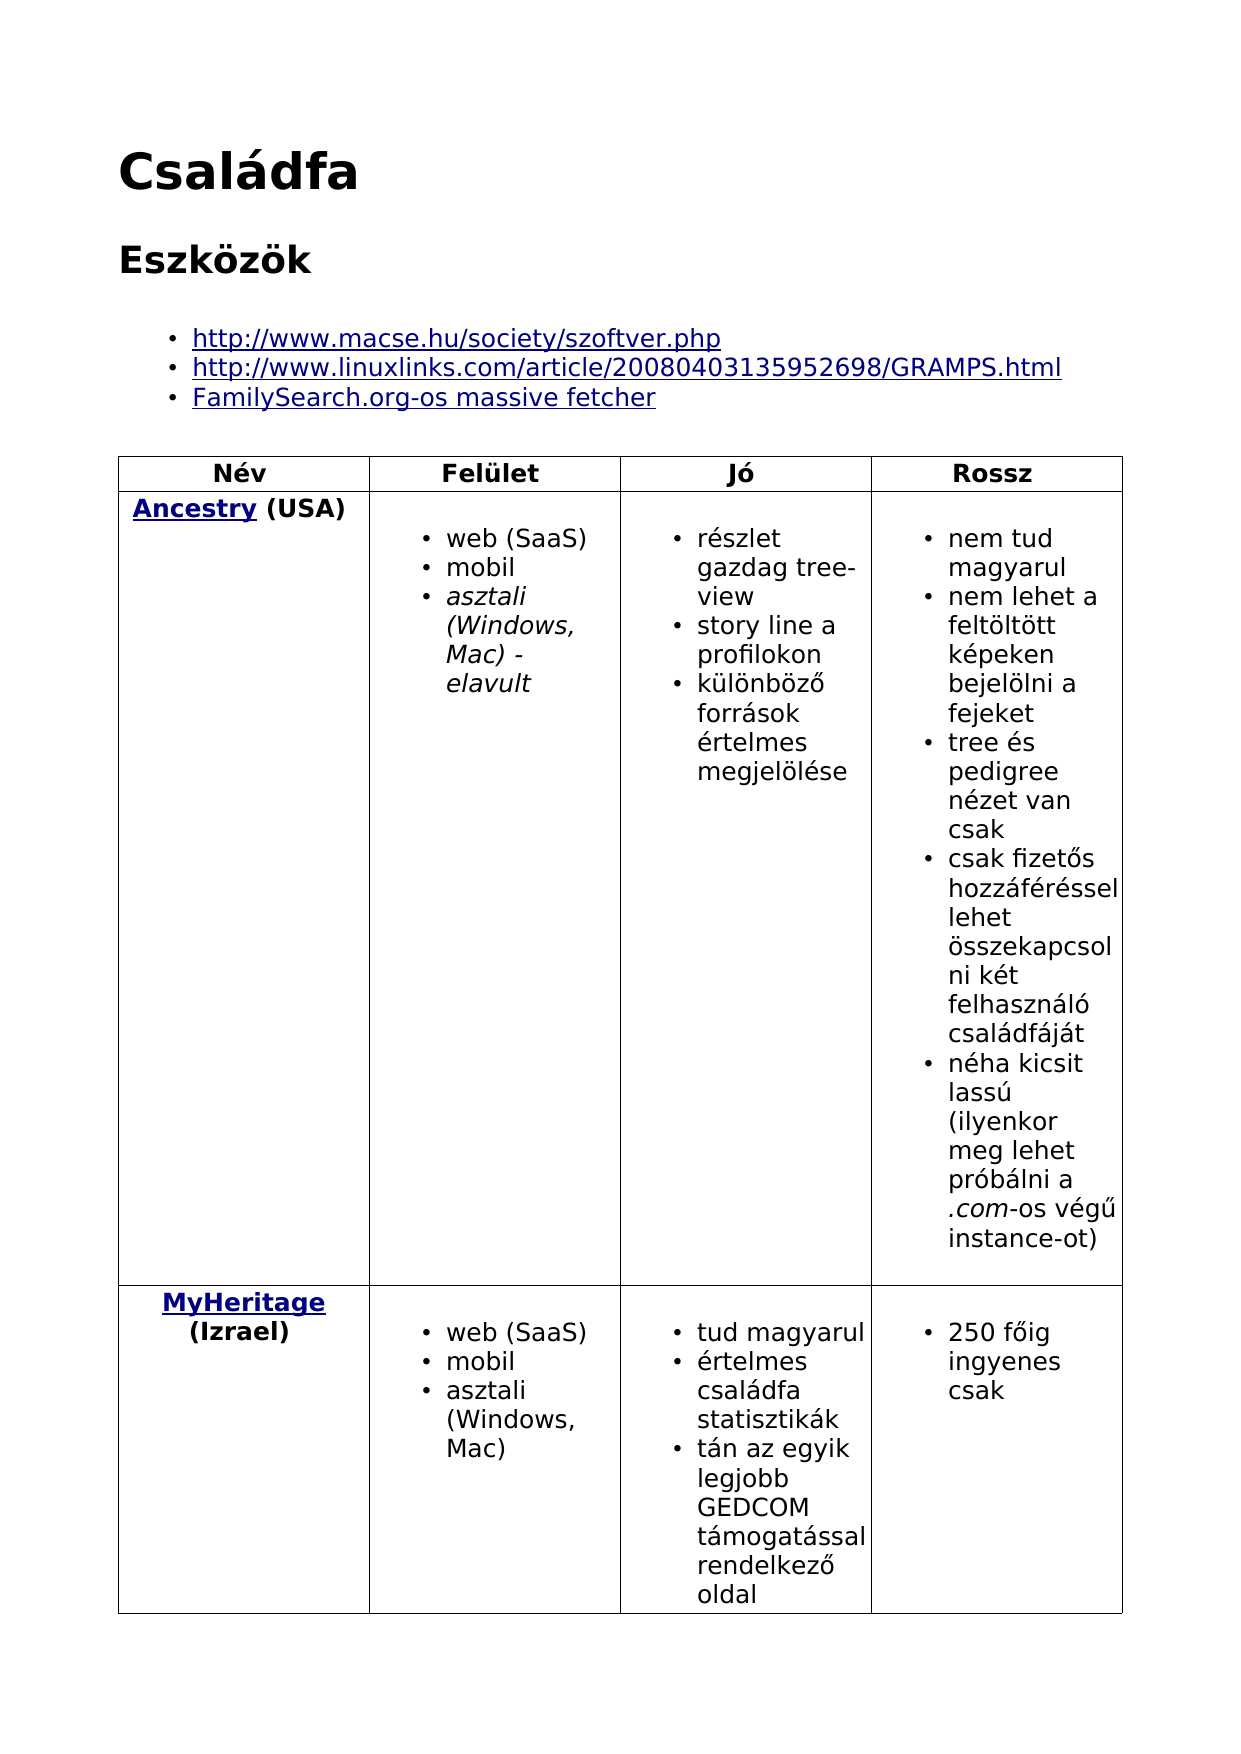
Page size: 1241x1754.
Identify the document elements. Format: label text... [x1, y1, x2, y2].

table_header Felület [370, 457, 620, 491]
list http://www.linuxlinks.com/article/20080403135952698/GRAMPS.html [177, 354, 1122, 383]
table_header Jó [621, 457, 871, 491]
table_header Név [119, 457, 369, 491]
table_cell MyHeritage (Izrael) [119, 1286, 369, 1612]
table_cell részlet gazdag tree-view story line a profilokon különböző források értelmes megjelölése [621, 492, 871, 1285]
table_cell tud magyarul értelmes családfa statisztikák tán az egyik legjobb GEDCOM támogatással rendelkező oldal [621, 1286, 871, 1612]
table_cell 250 főig ingyenes csak [872, 1286, 1122, 1612]
table_cell Ancestry (USA) [119, 492, 369, 1285]
list http://www.macse.hu/society/szoftver.php [177, 324, 1122, 354]
table_header Rossz [872, 457, 1122, 491]
table_cell web (SaaS) mobil asztali (Windows, Mac) - elavult [370, 492, 620, 1285]
table_cell web (SaaS) mobil asztali (Windows, Mac) [370, 1286, 620, 1612]
list FamilySearch.org-os massive fetcher [177, 383, 1122, 412]
table_cell nem tud magyarul nem lehet a feltöltött képeken bejelölni a fejeket tree és pedigree nézet van csak csak fizetős hozzáféréssel lehet összekapcsolni két felhasználó családfáját néha kicsit lassú (ilyenkor meg lehet próbálni a .com-os végű instance-ot) [872, 492, 1122, 1285]
subtitle Családfa [118, 143, 1122, 201]
subtitle Eszközök [118, 239, 1122, 282]
